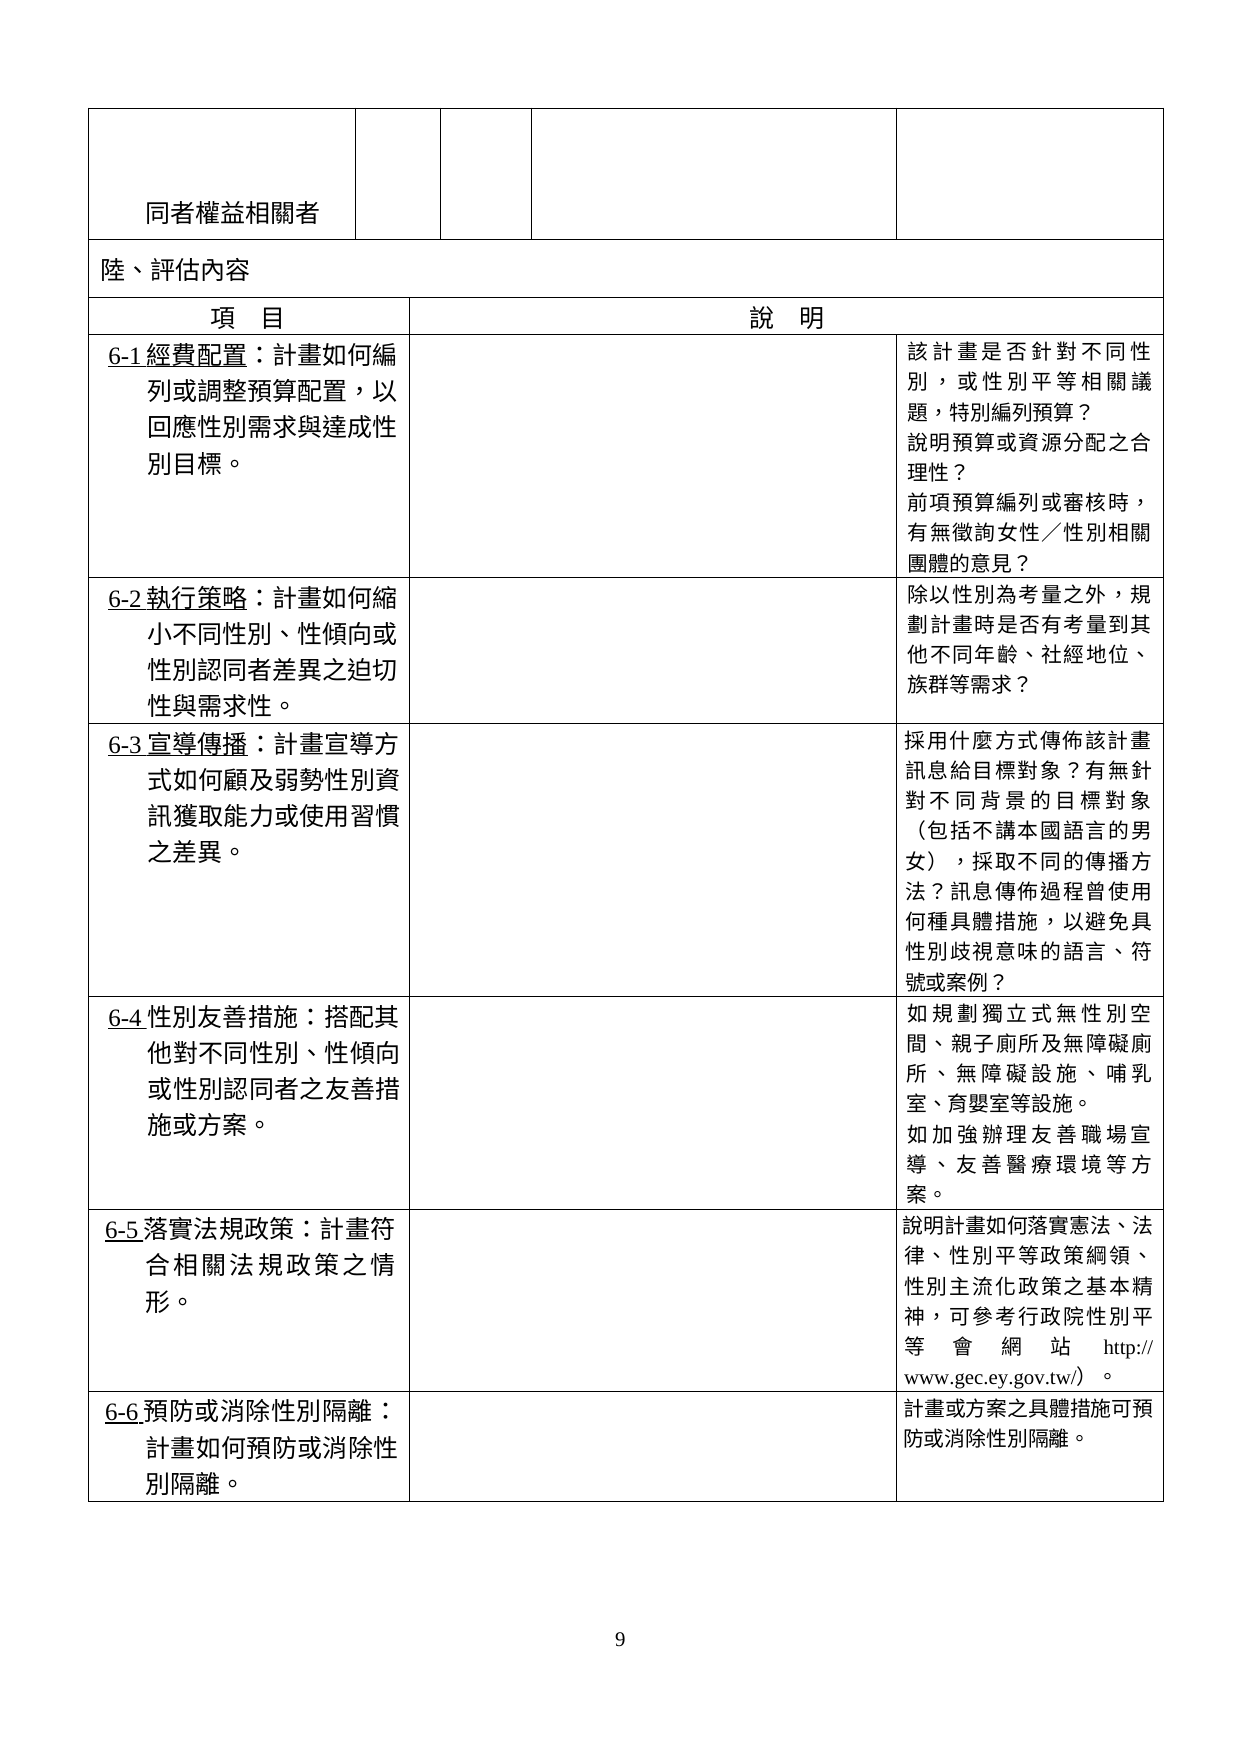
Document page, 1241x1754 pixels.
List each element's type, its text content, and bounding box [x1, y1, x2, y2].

table_cell [441, 109, 531, 239]
table_cell 採用什麼方式傳佈該計畫訊息給目標對象？有無針對不同背景的目標對象（包括不講本國語言的男女），採取不同的傳播方法？訊息傳佈過程曾使用何種具體措施，以避免具性別歧視意味的語言、符號或案例？ [897, 724, 1163, 996]
table_cell 計畫或方案之具體措施可預防或消除性別隔離。 [897, 1392, 1163, 1501]
table_cell 6-1經費配置：計畫如何編列或調整預算配置，以回應性別需求與達成性別目標。 [89, 335, 409, 577]
table_cell 陸、評估內容 [89, 240, 1163, 297]
table_cell 如規劃獨立式無性別空間、親子廁所及無障礙廁所、無障礙設施、哺乳室、育嬰室等設施。 如加強辦理友善職場宣導、友善醫療環境等方案。 [897, 997, 1163, 1208]
table_cell [410, 1210, 896, 1391]
table_cell 6-4性別友善措施：搭配其他對不同性別、性傾向或性別認同者之友善措施或方案。 [89, 997, 409, 1208]
table_cell [410, 1392, 896, 1501]
table_cell 6-6預防或消除性別隔離：計畫如何預防或消除性別隔離。 [89, 1392, 409, 1501]
table_cell 同者權益相關者 [89, 109, 355, 239]
table_cell 項 目 [89, 298, 409, 334]
table_cell [410, 724, 896, 996]
table_cell 6-5落實法規政策：計畫符合相關法規政策之情形。 [89, 1210, 409, 1391]
table_cell [410, 335, 896, 577]
table_cell 6-2執行策略：計畫如何縮小不同性別、性傾向或性別認同者差異之迫切性與需求性。 [89, 578, 409, 723]
table_cell 說明計畫如何落實憲法、法律、性別平等政策綱領、性別主流化政策之基本精神，可參考行政院性別平等會網站http://www.gec.ey.gov.tw/）。 [897, 1210, 1163, 1391]
table_cell [410, 578, 896, 723]
table_cell [410, 997, 896, 1208]
table_cell 該計畫是否針對不同性別，或性別平等相關議題，特別編列預算？ 說明預算或資源分配之合理性？ 前項預算編列或審核時，有無徵詢女性／性別相關團體的意見？ [897, 335, 1163, 577]
table_cell [356, 109, 440, 239]
table_cell 6-3宣導傳播：計畫宣導方式如何顧及弱勢性別資訊獲取能力或使用習慣之差異。 [89, 724, 409, 996]
table_cell [532, 109, 896, 239]
table_cell 除以性別為考量之外，規劃計畫時是否有考量到其他不同年齡、社經地位、族群等需求？ [897, 578, 1163, 723]
table_cell 說 明 [410, 298, 1163, 334]
table_cell [897, 109, 1163, 239]
